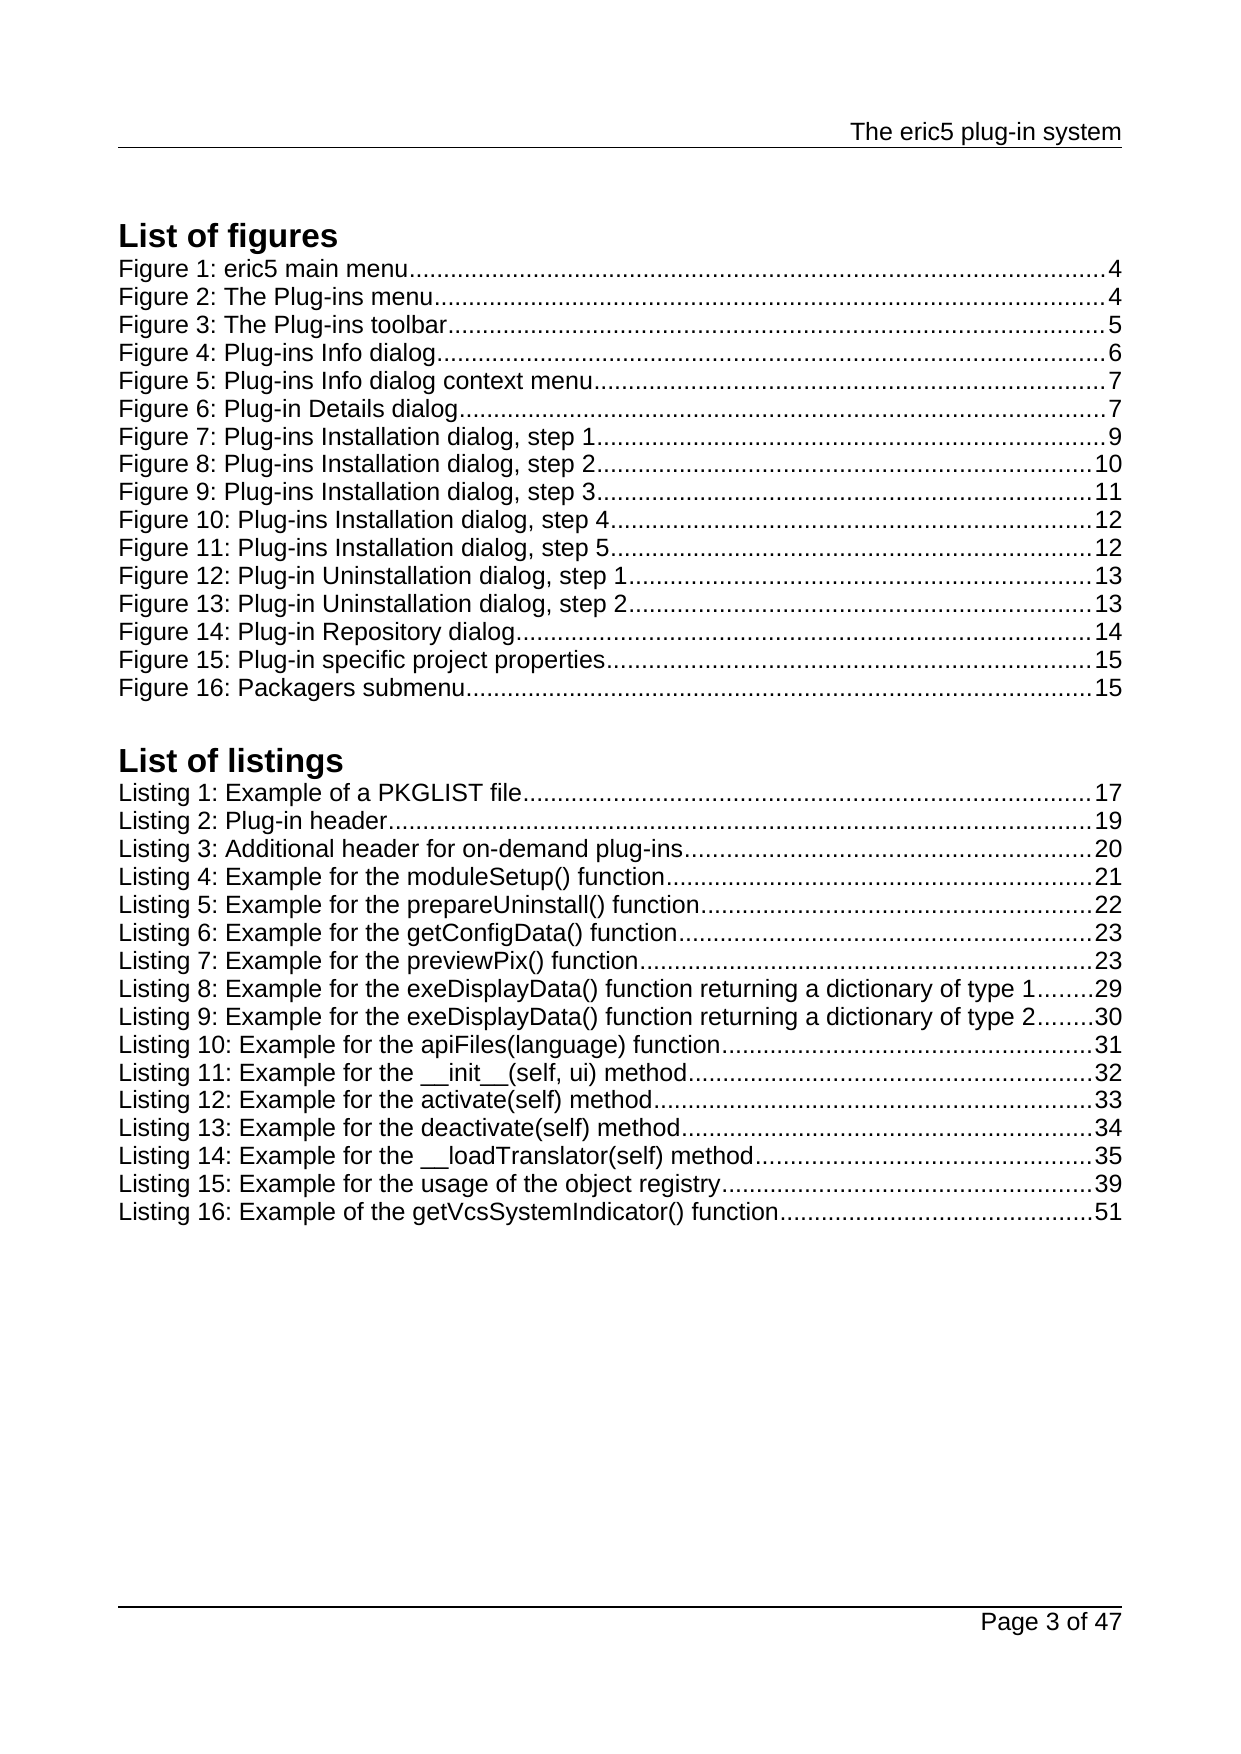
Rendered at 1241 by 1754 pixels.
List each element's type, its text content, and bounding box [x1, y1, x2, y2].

text Listing 3: Additional header for on-demand plug-ins 20 [118, 835, 1122, 863]
text Listing 11: Example for the __init__(self, ui) method 32 [118, 1058, 1122, 1086]
text Figure 16: Packagers submenu 15 [118, 673, 1122, 701]
text Figure 9: Plug-ins Installation dialog, step 3 11 [118, 478, 1122, 506]
text Listing 12: Example for the activate(self) method 33 [118, 1086, 1122, 1114]
text Figure 2: The Plug-ins menu 4 [118, 283, 1122, 311]
text Figure 5: Plug-ins Info dialog context menu 7 [118, 366, 1122, 394]
text Listing 16: Example of the getVcsSystemIndicator() function 51 [118, 1198, 1122, 1226]
text Figure 15: Plug-in specific project properties 15 [118, 646, 1122, 673]
text Figure 14: Plug-in Repository dialog 14 [118, 618, 1122, 646]
text Figure 8: Plug-ins Installation dialog, step 2 10 [118, 450, 1122, 478]
text Listing 6: Example for the getConfigData() function 23 [118, 919, 1122, 947]
text Listing 10: Example for the apiFiles(language) function 31 [118, 1030, 1122, 1058]
text Figure 1: eric5 main menu 4 [118, 255, 1122, 283]
subtitle List of figures [118, 217, 1122, 255]
text Listing 14: Example for the __loadTranslator(self) method 35 [118, 1142, 1122, 1170]
text Listing 4: Example for the moduleSetup() function 21 [118, 863, 1122, 891]
text Figure 11: Plug-ins Installation dialog, step 5 12 [118, 534, 1122, 562]
text Figure 6: Plug-in Details dialog 7 [118, 394, 1122, 422]
text Figure 7: Plug-ins Installation dialog, step 1 9 [118, 422, 1122, 450]
text Listing 8: Example for the exeDisplayData() function returning a dictionary of type 1 29 [118, 974, 1122, 1002]
text Figure 12: Plug-in Uninstallation dialog, step 1 13 [118, 562, 1122, 590]
text Listing 1: Example of a PKGLIST file 17 [118, 779, 1122, 807]
text Listing 2: Plug-in header 19 [118, 807, 1122, 835]
subtitle List of listings [118, 742, 1122, 779]
text Listing 7: Example for the previewPix() function 23 [118, 947, 1122, 974]
text Figure 13: Plug-in Uninstallation dialog, step 2 13 [118, 590, 1122, 618]
text Figure 10: Plug-ins Installation dialog, step 4 12 [118, 506, 1122, 534]
text Listing 5: Example for the prepareUninstall() function 22 [118, 891, 1122, 919]
text Listing 9: Example for the exeDisplayData() function returning a dictionary of type 2 30 [118, 1002, 1122, 1030]
text Listing 15: Example for the usage of the object registry 39 [118, 1170, 1122, 1198]
text Figure 4: Plug-ins Info dialog 6 [118, 338, 1122, 366]
text Listing 13: Example for the deactivate(self) method 34 [118, 1114, 1122, 1142]
text Figure 3: The Plug-ins toolbar 5 [118, 311, 1122, 338]
